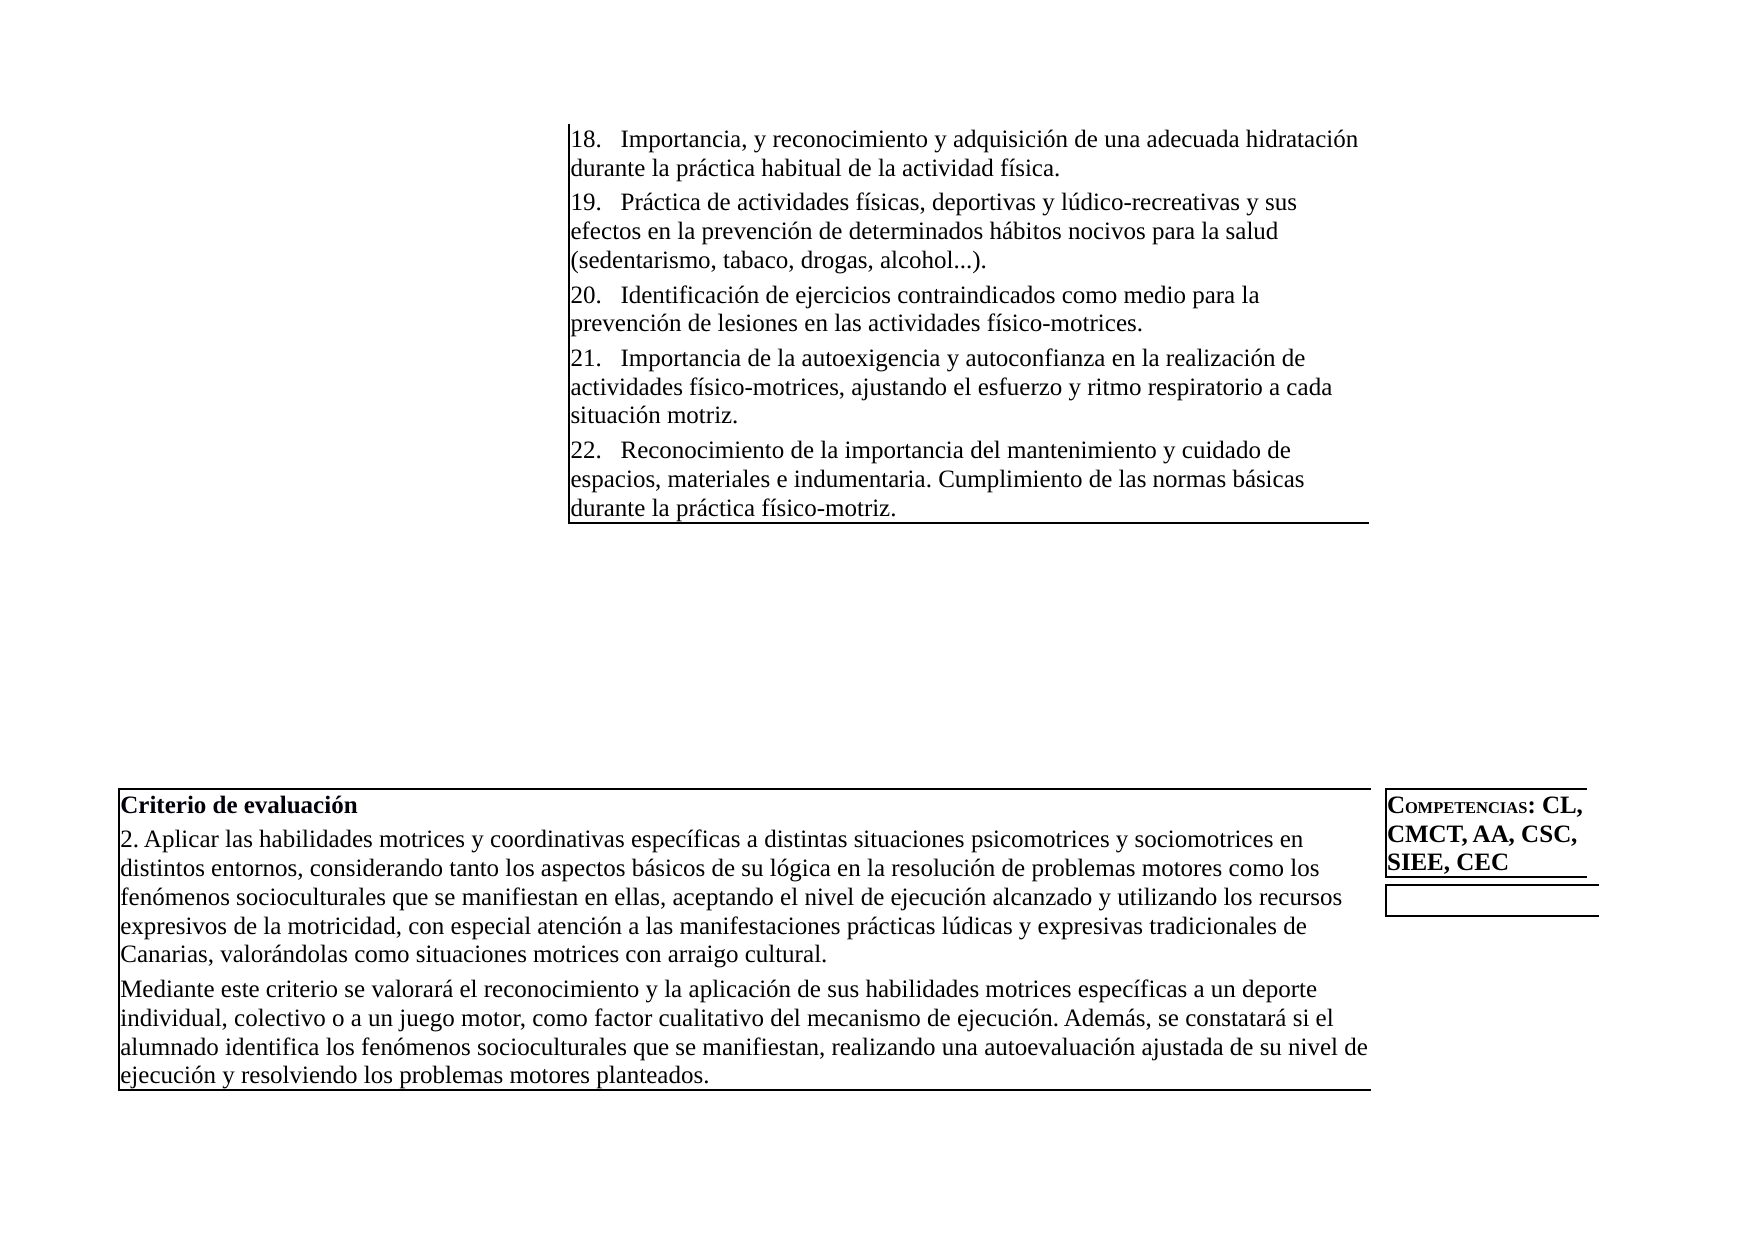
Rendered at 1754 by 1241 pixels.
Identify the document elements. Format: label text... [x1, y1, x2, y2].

table_cell 18. Importancia, y reconocimiento y adquisición de una adecuada hidratación durante la práctica habitual de la actividad física. 19. Práctica de actividades físicas, deportivas y lúdico-recreativas y sus efectos en la prevención de determinados hábitos nocivos para la salud (sedentarismo, tabaco, drogas, alcohol...). 20. Identificación de ejercicios contraindicados como medio para la prevención de lesiones en las actividades físico-motrices. 21. Importancia de la autoexigencia y autoconfianza en la realización de actividades físico-motrices, ajustando el esfuerzo y ritmo respiratorio a cada situación motriz. 22. Reconocimiento de la importancia del mantenimiento y cuidado de espacios, materiales e indumentaria. Cumplimiento de las normas básicas durante la práctica físico-motriz. [526, 118, 1370, 524]
table_cell [117, 524, 526, 528]
table_cell [117, 118, 526, 524]
table_cell [526, 524, 1370, 528]
table_cell [1370, 524, 1600, 528]
table_header [1370, 118, 1600, 524]
table_header Criterio de evaluación 2. Aplicar las habilidades motrices y coordinativas específicas a distintas situaciones psicomotrices y sociomotrices en distintos entornos, considerando tanto los aspectos básicos de su lógica en la resolución de problemas motores como los fenómenos socioculturales que se manifiestan en ellas, aceptando el nivel de ejecución alcanzado y utilizando los recursos expresivos de la motricidad, con especial atención a las manifestaciones prácticas lúdicas y expresivas tradicionales de Canarias, valorándolas como situaciones motrices con arraigo cultural. Mediante este criterio se valorará el reconocimiento y la aplicación de sus habilidades motrices específicas a un deporte individual, colectivo o a un juego motor, como factor cualitativo del mecanismo de ejecución. Además, se constatará si el alumnado identifica los fenómenos socioculturales que se manifiestan, realizando una autoevaluación ajustada de su nivel de ejecución y resolviendo los problemas motores planteados. [117, 782, 1372, 1091]
table_header Competencias: CL, CMCT, AA, CSC, SIEE, CEC [1372, 782, 1600, 1091]
